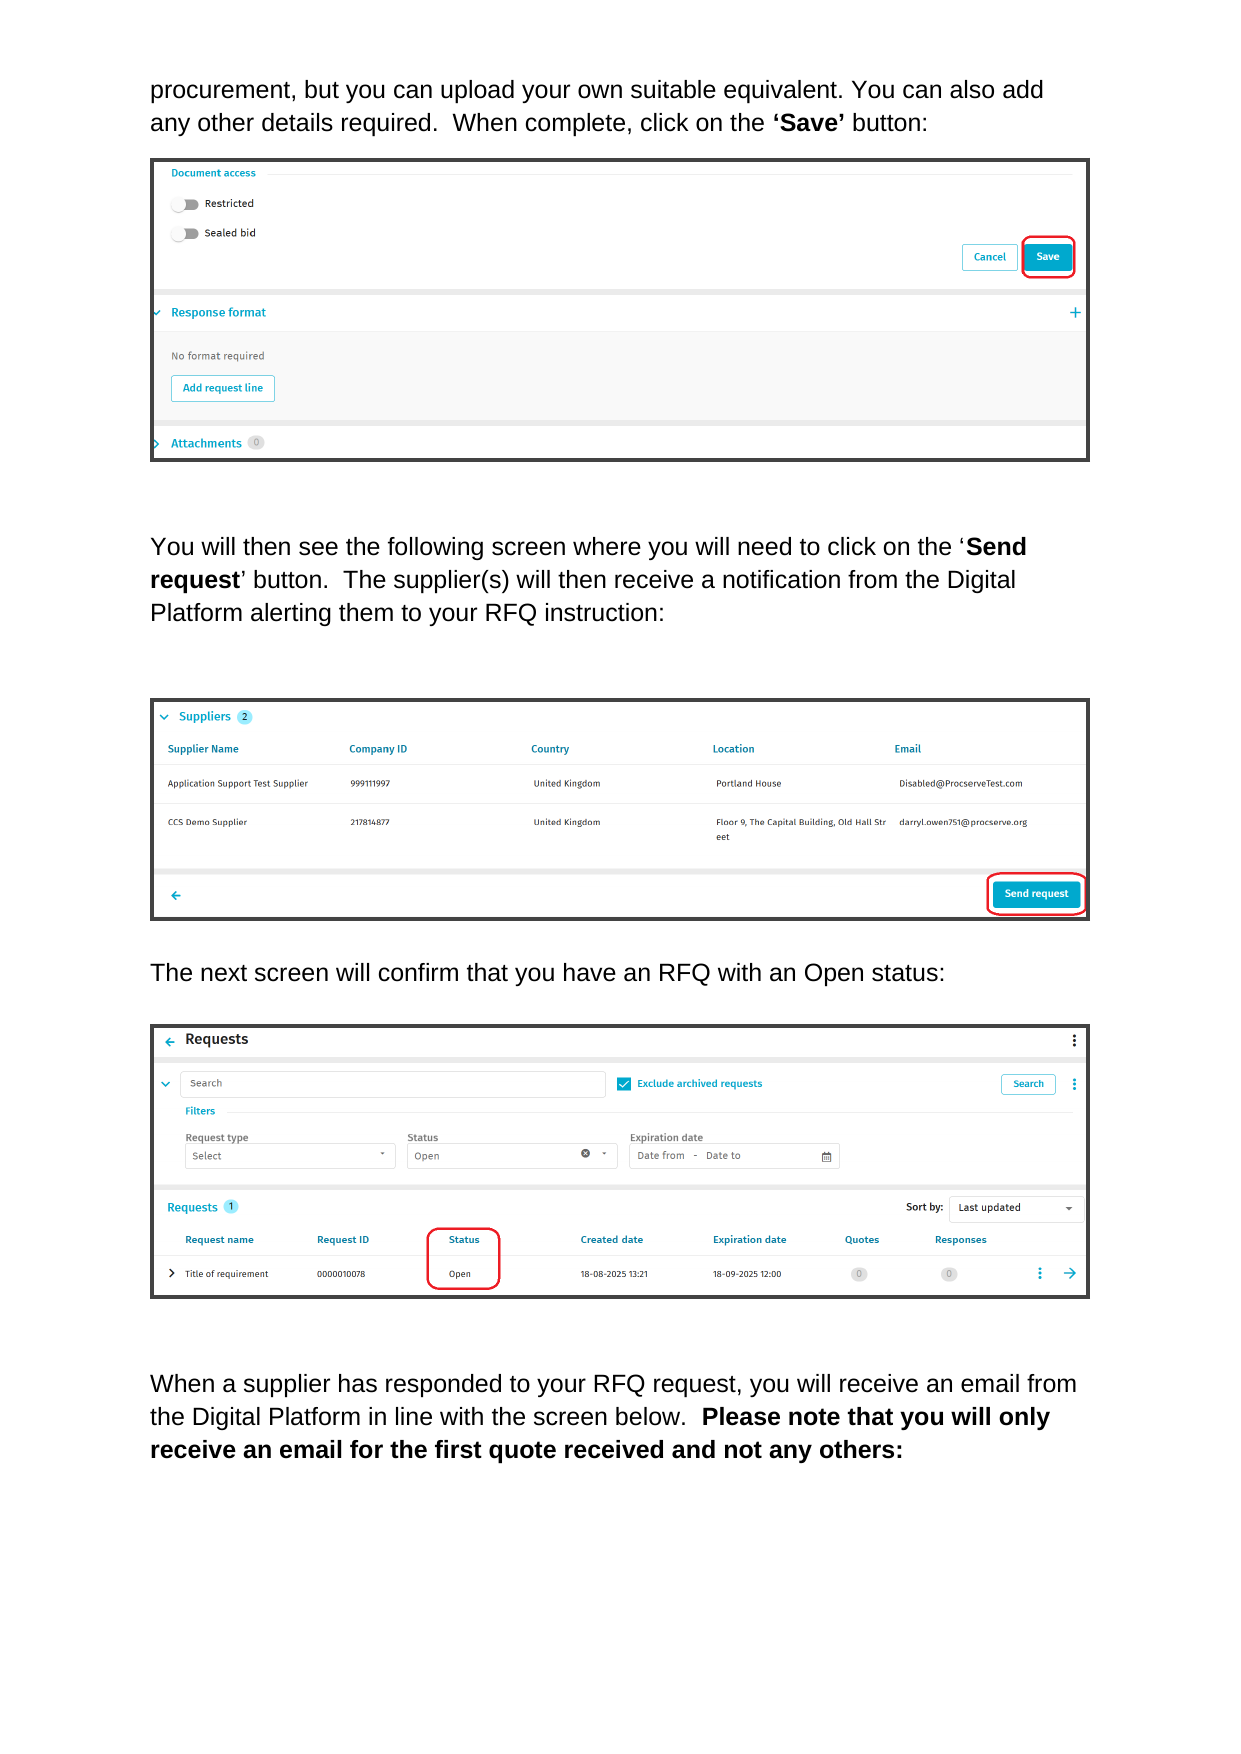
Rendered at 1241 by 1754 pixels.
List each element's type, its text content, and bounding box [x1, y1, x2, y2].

text The next screen will confirm that you have an RFQ with an Open status: [150, 958, 1090, 987]
text When a supplier has responded to your RFQ request, you will receive an email from the Digital Platform in line with the screen below. Please note that you will only receive an email for the first quote received and not any others: [150, 1369, 1090, 1464]
text procurement, but you can upload your own suitable equivalent. You can also add any other details required. When complete, click on the ‘Save’ button: [150, 75, 1090, 137]
text You will then see the following screen where you will need to click on the ‘Send request’ button. The supplier(s) will then receive a notification from the Digital Platform alerting them to your RFQ instruction: [150, 532, 1090, 627]
